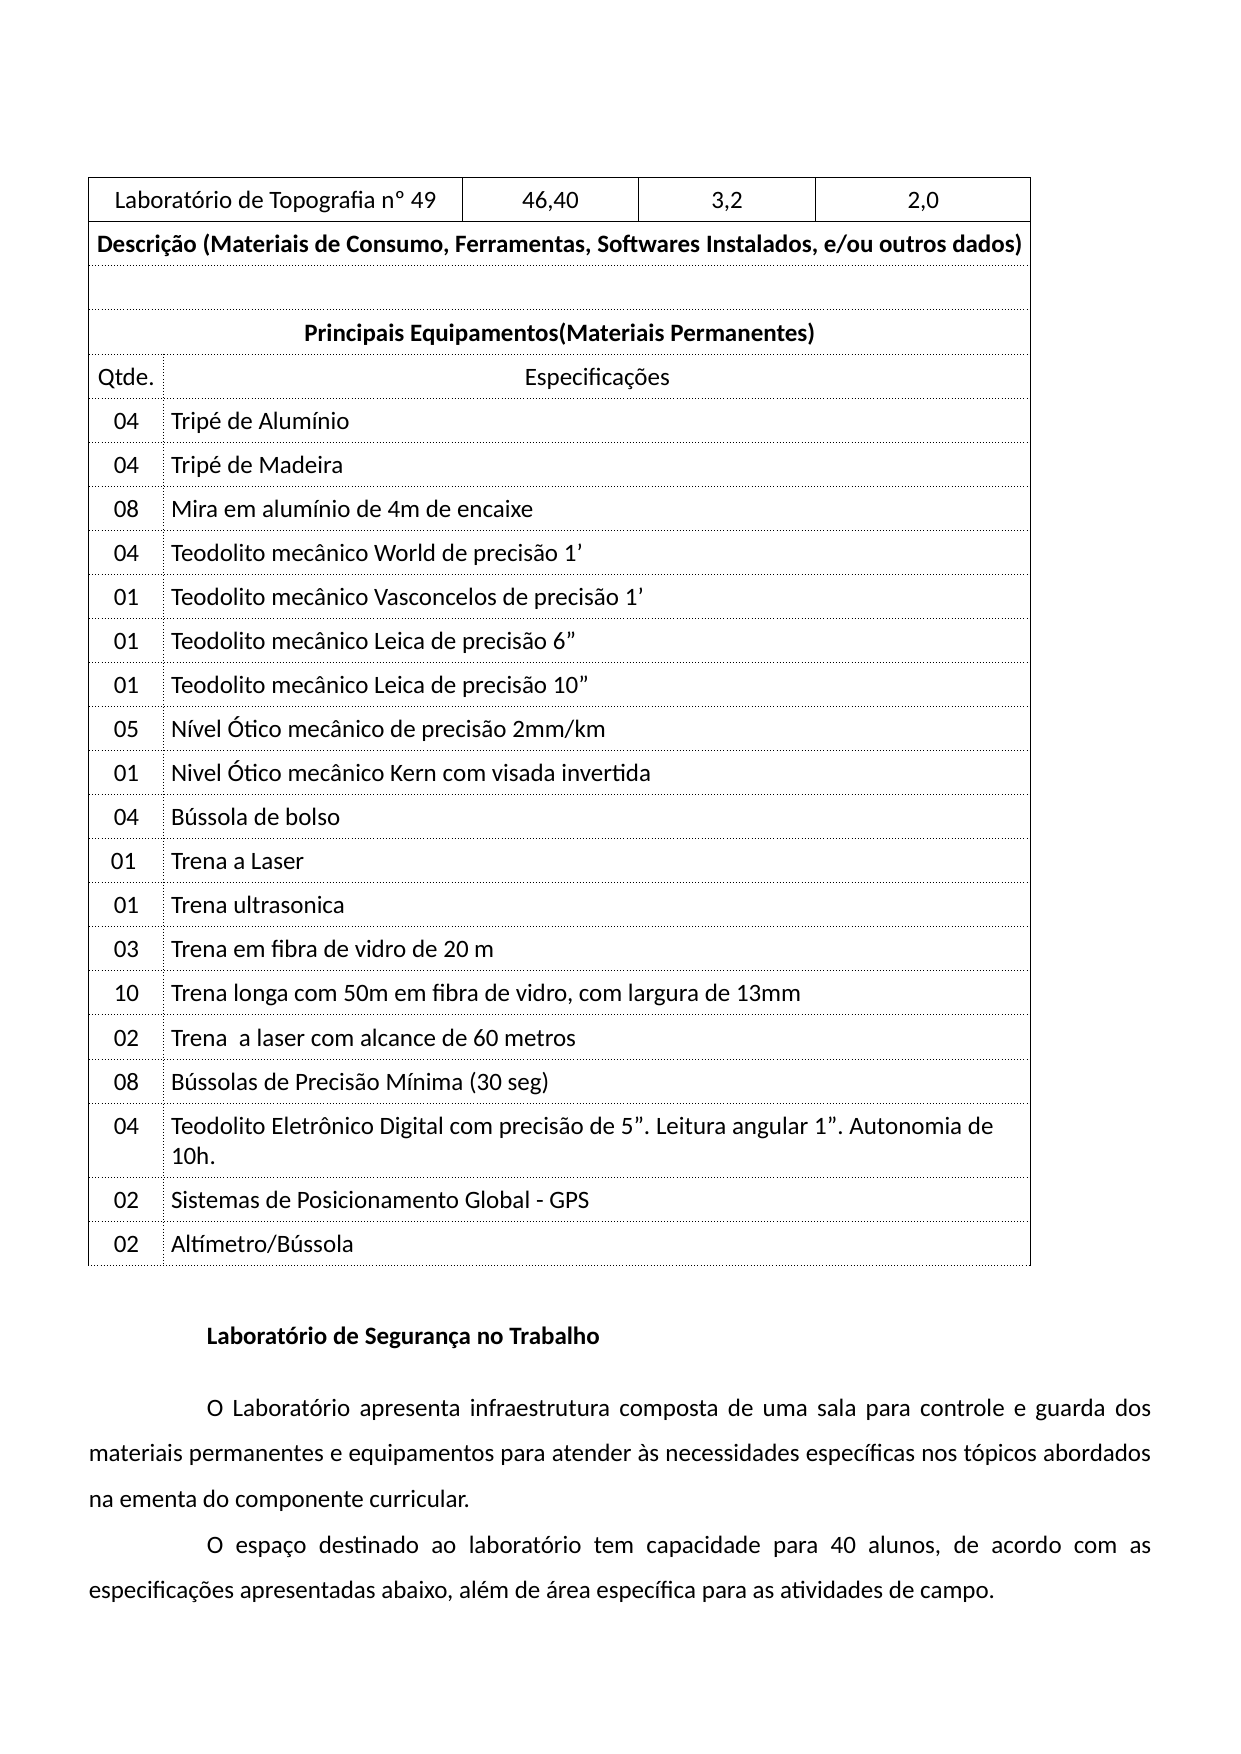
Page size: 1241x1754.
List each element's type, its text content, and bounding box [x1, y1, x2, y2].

table_cell Principais Equipamentos(Materiais Permanentes) [89, 309, 1030, 353]
table_cell Bússolas de Precisão Mínima (30 seg) [164, 1059, 1030, 1102]
table_cell 01 [89, 574, 163, 618]
table_cell 04 [89, 1103, 163, 1177]
table_cell 10 [89, 970, 163, 1014]
table_cell 05 [89, 706, 163, 750]
table_cell 04 [89, 442, 163, 486]
table_cell Especificações [164, 354, 1030, 397]
table_cell 01 [89, 838, 163, 882]
table_cell 04 [89, 794, 163, 838]
table_cell Teodolito mecânico Vasconcelos de precisão 1’ [164, 574, 1030, 618]
table_cell 01 [89, 618, 163, 662]
table_cell Trena em fibra de vidro de 20 m [164, 926, 1030, 970]
table_cell 02 [89, 1177, 163, 1221]
table_cell 01 [89, 662, 163, 706]
table_cell 08 [89, 1059, 163, 1102]
table_cell Sistemas de Posicionamento Global - GPS [164, 1177, 1030, 1221]
table_cell 46,40 [463, 178, 638, 221]
table_cell Teodolito Eletrônico Digital com precisão de 5”. Leitura angular 1”. Autonomia de 10h. [164, 1103, 1030, 1177]
table_cell 02 [89, 1221, 163, 1265]
table_cell Tripé de Madeira [164, 442, 1030, 486]
table_cell [89, 265, 1030, 309]
table_cell Qtde. [89, 354, 163, 397]
table_cell Nível Ótico mecânico de precisão 2mm/km [164, 706, 1030, 750]
table_cell 01 [89, 882, 163, 926]
table_cell 03 [89, 926, 163, 970]
table_cell Altímetro/Bússola [164, 1221, 1030, 1265]
table_cell Trena ultrasonica [164, 882, 1030, 926]
table_cell 2,0 [816, 178, 1030, 221]
table_cell Trena longa com 50m em fibra de vidro, com largura de 13mm [164, 970, 1030, 1014]
table_cell 01 [89, 750, 163, 794]
table_cell Mira em alumínio de 4m de encaixe [164, 486, 1030, 530]
table_cell 08 [89, 486, 163, 530]
table_cell Teodolito mecânico Leica de precisão 10” [164, 662, 1030, 706]
table_cell Nivel Ótico mecânico Kern com visada invertida [164, 750, 1030, 794]
text O espaço destinado ao laboratório tem capacidade para 40 alunos, de acordo com as especificações apresentadas abaixo, além de área específica para as atividades de campo. [88, 1529, 1152, 1605]
text O Laboratório apresenta infraestrutura composta de uma sala para controle e guarda dos materiais permanentes e equipamentos para atender às necessidades específicas nos tópicos abordados na ementa do componente curricular. [88, 1392, 1152, 1514]
table_cell Trena a laser com alcance de 60 metros [164, 1014, 1030, 1058]
table_cell Teodolito mecânico World de precisão 1’ [164, 530, 1030, 574]
table_cell Bússola de bolso [164, 794, 1030, 838]
table_cell 04 [89, 530, 163, 574]
table_cell 02 [89, 1014, 163, 1058]
table_cell Tripé de Alumínio [164, 398, 1030, 442]
table_cell Trena a Laser [164, 838, 1030, 882]
table_cell Descrição (Materiais de Consumo, Ferramentas, Softwares Instalados, e/ou outros dados) [89, 222, 1030, 265]
table_cell 3,2 [639, 178, 815, 221]
table_cell Laboratório de Topografia nº 49 [89, 178, 462, 221]
text Laboratório de Segurança no Trabalho [207, 1320, 1152, 1351]
table_cell 04 [89, 398, 163, 442]
table_cell Teodolito mecânico Leica de precisão 6” [164, 618, 1030, 662]
